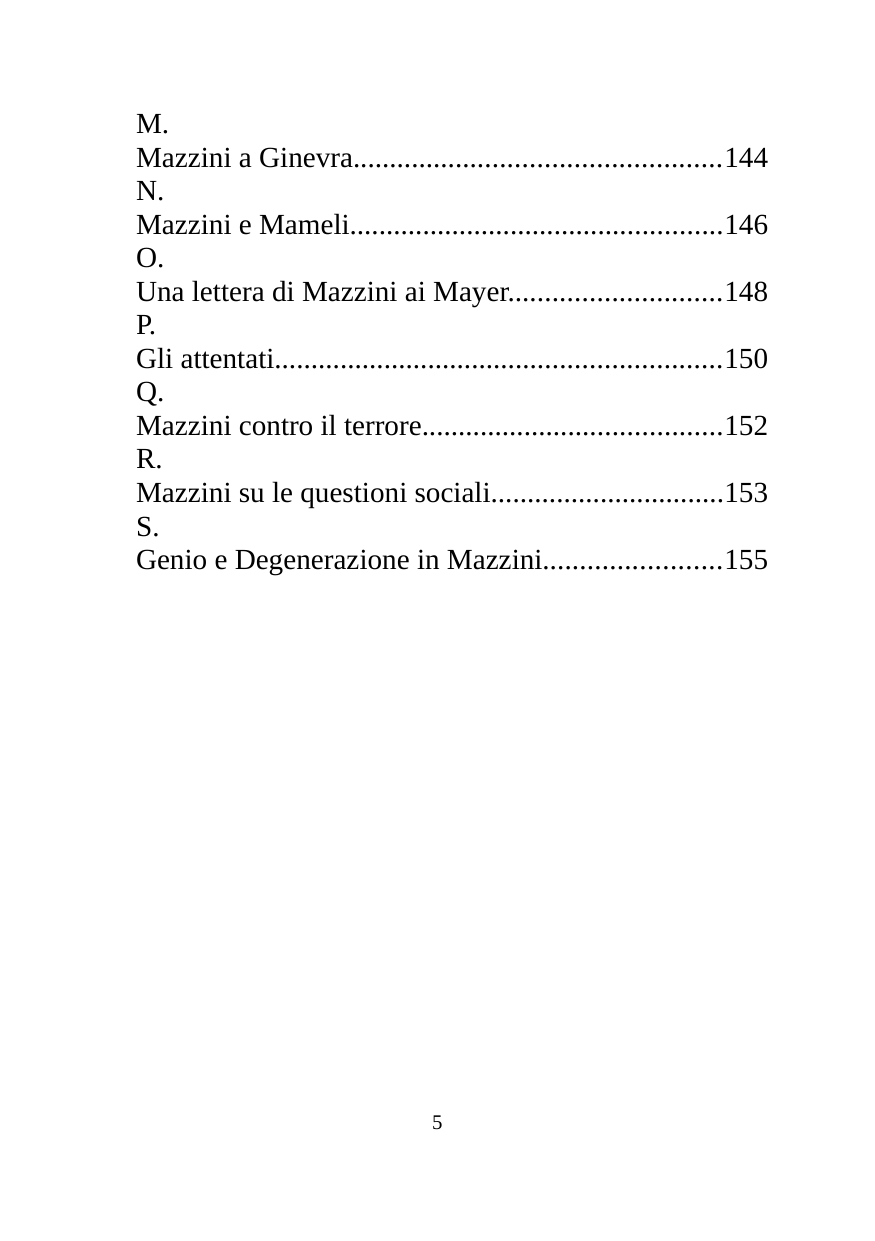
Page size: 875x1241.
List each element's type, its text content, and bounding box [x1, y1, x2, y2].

text S. Genio e Degenerazione in Mazzini. 155 [136, 509, 768, 576]
text R. Mazzini su le questioni sociali. 153 [136, 442, 768, 509]
text M. Mazzini a Ginevra. 144 [136, 106, 768, 173]
text N. Mazzini e Mameli. 146 [136, 173, 768, 240]
text P. Gli attentati. 150 [136, 307, 768, 374]
text O. Una lettera di Mazzini ai Mayer. 148 [136, 240, 768, 307]
text Q. Mazzini contro il terrore. 152 [136, 374, 768, 442]
